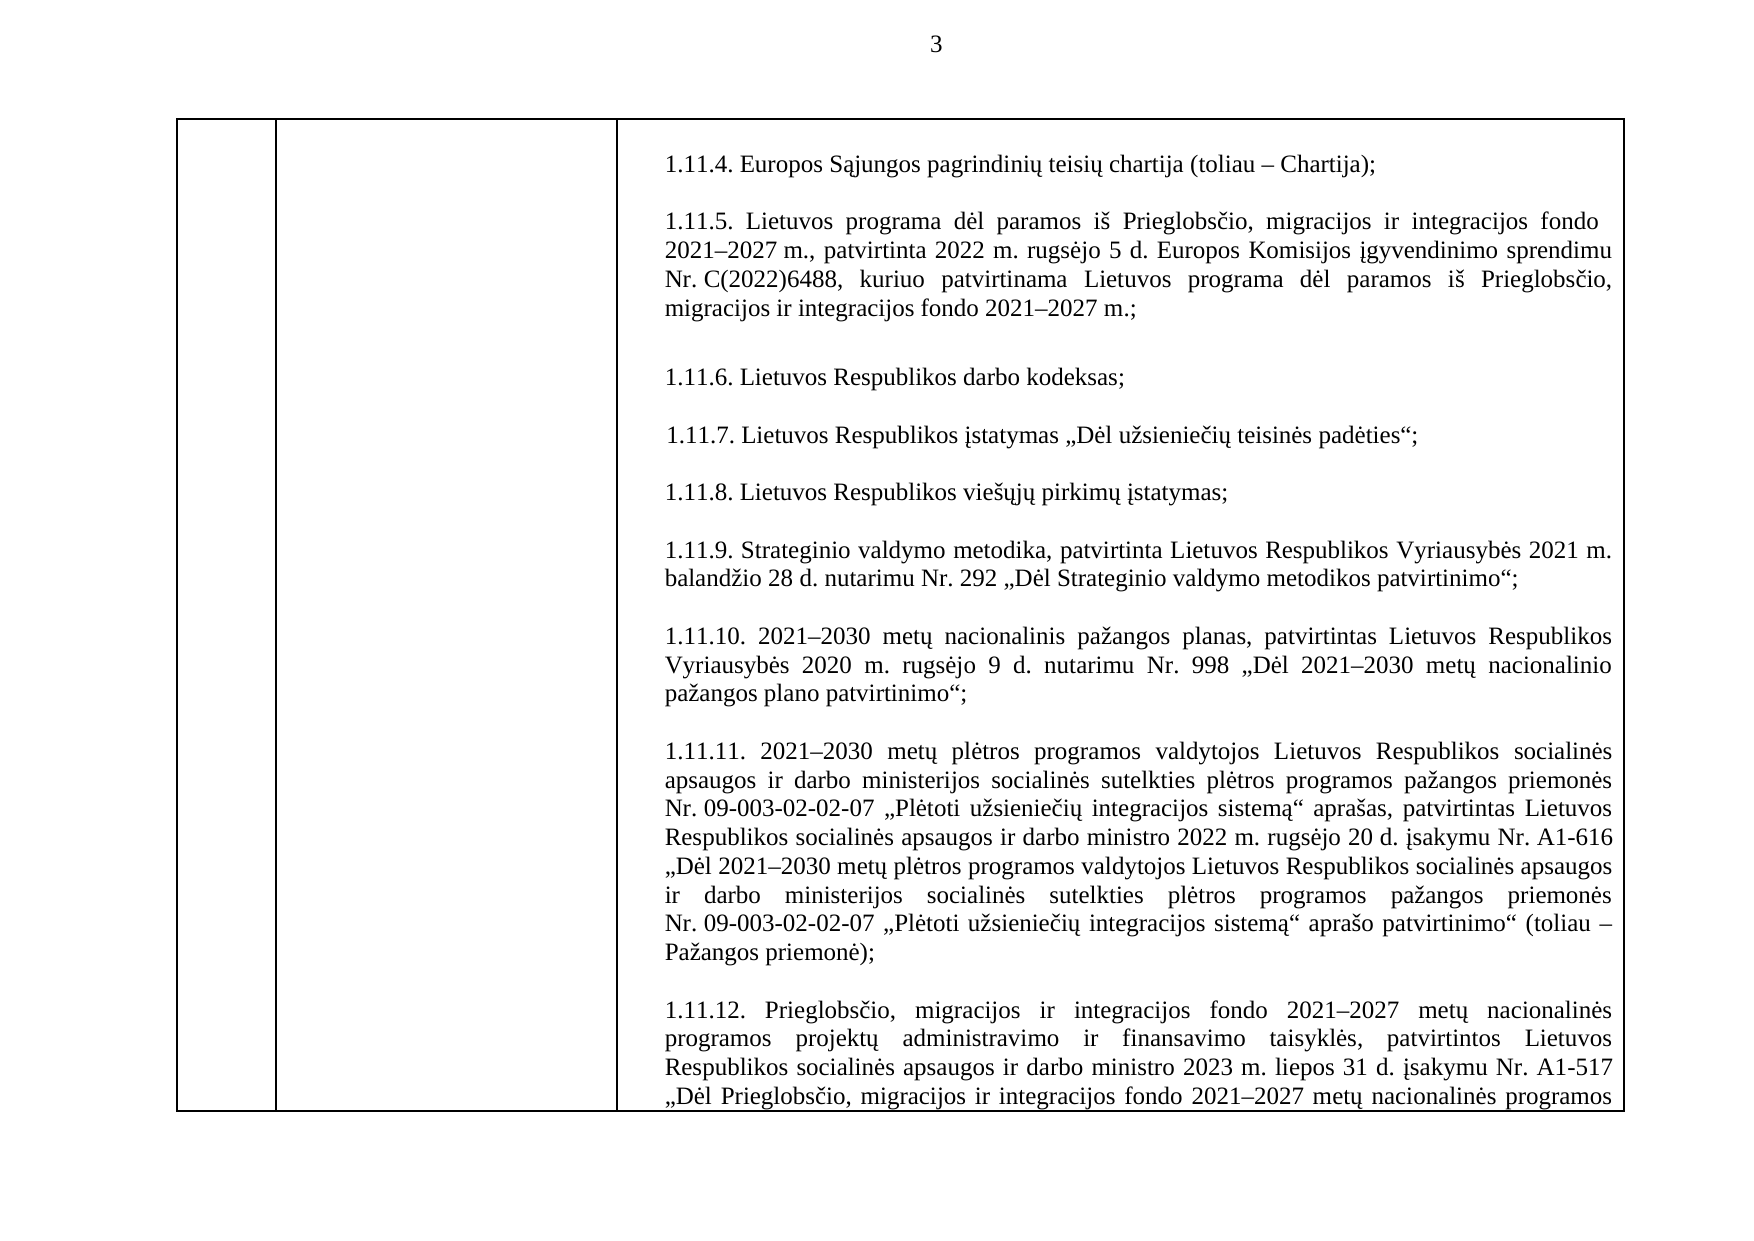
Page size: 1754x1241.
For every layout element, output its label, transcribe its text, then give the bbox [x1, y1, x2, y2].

table_cell [178, 120, 275, 1110]
table_cell 1.11.4. Europos Sąjungos pagrindinių teisių chartija (toliau – Chartija); 1.11.5. Lietuvos programa dėl paramos iš Prieglobsčio, migracijos ir integracijos fondo 2021–2027 m., patvirtinta 2022 m. rugsėjo 5 d. Europos Komisijos įgyvendinimo sprendimu Nr. C(2022)6488, kuriuo patvirtinama Lietuvos programa dėl paramos iš Prieglobsčio, migracijos ir integracijos fondo 2021–2027 m.; 1.11.6. Lietuvos Respublikos darbo kodeksas; 1.11.7. Lietuvos Respublikos įstatymas „Dėl užsieniečių teisinės padėties“; 1.11.8. Lietuvos Respublikos viešųjų pirkimų įstatymas; 1.11.9. Strateginio valdymo metodika, patvirtinta Lietuvos Respublikos Vyriausybės 2021 m. balandžio 28 d. nutarimu Nr. 292 „Dėl Strateginio valdymo metodikos patvirtinimo“; 1.11.10. 2021–2030 metų nacionalinis pažangos planas, patvirtintas Lietuvos Respublikos Vyriausybės 2020 m. rugsėjo 9 d. nutarimu Nr. 998 „Dėl 2021–2030 metų nacionalinio pažangos plano patvirtinimo“; 1.11.11. 2021–2030 metų plėtros programos valdytojos Lietuvos Respublikos socialinės apsaugos ir darbo ministerijos socialinės sutelkties plėtros programos pažangos priemonės Nr. 09-003-02-02-07 „Plėtoti užsieniečių integracijos sistemą“ aprašas, patvirtintas Lietuvos Respublikos socialinės apsaugos ir darbo ministro 2022 m. rugsėjo 20 d. įsakymu Nr. A1-616 „Dėl 2021–2030 metų plėtros programos valdytojos Lietuvos Respublikos socialinės apsaugos ir darbo ministerijos socialinės sutelkties plėtros programos pažangos priemonės Nr. 09‑003‑02‑02‑07 „Plėtoti užsieniečių integracijos sistemą“ aprašo patvirtinimo“ (toliau – Pažangos priemonė); 1.11.12. Prieglobsčio, migracijos ir integracijos fondo 2021–2027 metų nacionalinės programos projektų administravimo ir finansavimo taisyklės, patvirtintos Lietuvos Respublikos socialinės apsaugos ir darbo ministro 2023 m. liepos 31 d. įsakymu Nr. A1‑517 „Dėl Prieglobsčio, migracijos ir integracijos fondo 2021–2027 metų nacionalinės programos [618, 120, 1623, 1110]
table_cell [277, 120, 616, 1110]
